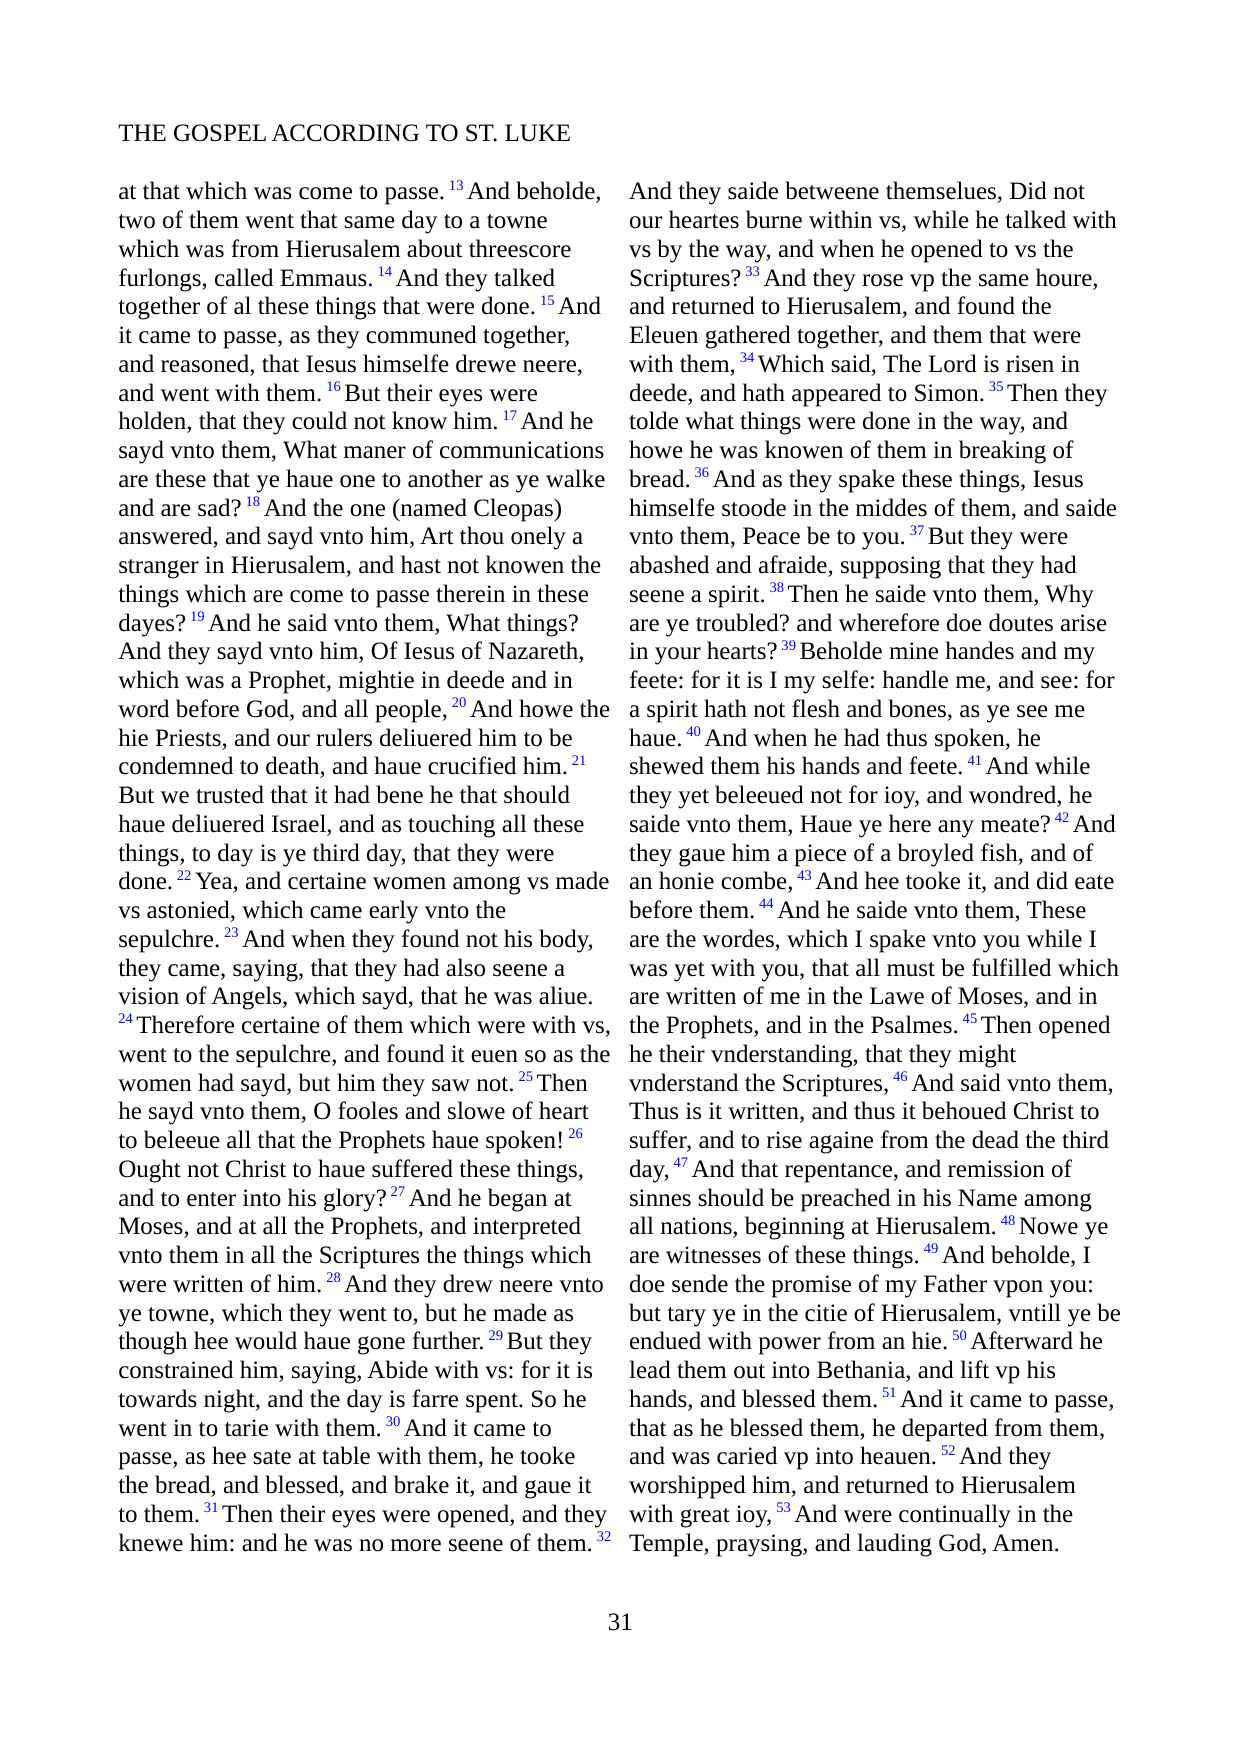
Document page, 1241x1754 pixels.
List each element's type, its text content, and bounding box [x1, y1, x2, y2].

text And they saide betweene themselues, Did not our heartes burne within vs, while he talked with vs by the way, and when he opened to vs the Scriptures? 33 And they rose vp the same houre, and returned to Hierusalem, and found the Eleuen gathered together, and them that were with them, 34 Which said, The Lord is risen in deede, and hath appeared to Simon. 35 Then they tolde what things were done in the way, and howe he was knowen of them in breaking of bread. 36 And as they spake these things, Iesus himselfe stoode in the middes of them, and saide vnto them, Peace be to you. 37 But they were abashed and afraide, supposing that they had seene a spirit. 38 Then he saide vnto them, Why are ye troubled? and wherefore doe doutes arise in your hearts? 39 Beholde mine handes and my feete: for it is I my selfe: handle me, and see: for a spirit hath not flesh and bones, as ye see me haue. 40 And when he had thus spoken, he shewed them his hands and feete. 41 And while they yet beleeued not for ioy, and wondred, he saide vnto them, Haue ye here any meate? 42 And they gaue him a piece of a broyled fish, and of an honie combe, 43 And hee tooke it, and did eate before them. 44 And he saide vnto them, These are the wordes, which I spake vnto you while I was yet with you, that all must be fulfilled which are written of me in the Lawe of Moses, and in the Prophets, and in the Psalmes. 45 Then opened he their vnderstanding, that they might vnderstand the Scriptures, 46 And said vnto them, Thus is it written, and thus it behoued Christ to suffer, and to rise againe from the dead the third day, 47 And that repentance, and remission of sinnes should be preached in his Name among all nations, beginning at Hierusalem. 48 Nowe ye are witnesses of these things. 49 And beholde, I doe sende the promise of my Father vpon you: but tary ye in the citie of Hierusalem, vntill ye be endued with power from an hie. 50 Afterward he lead them out into Bethania, and lift vp his hands, and blessed them. 51 And it came to passe, that as he blessed them, he departed from them, and was caried vp into heauen. 52 And they worshipped him, and returned to Hierusalem with great ioy, 53 And were continually in the Temple, praysing, and lauding God, Amen. [629, 176, 1122, 1556]
text at that which was come to passe. 13 And beholde, two of them went that same day to a towne which was from Hierusalem about threescore furlongs, called Emmaus. 14 And they talked together of al these things that were done. 15 And it came to passe, as they communed together, and reasoned, that Iesus himselfe drewe neere, and went with them. 16 But their eyes were holden, that they could not know him. 17 And he sayd vnto them, What maner of communications are these that ye haue one to another as ye walke and are sad? 18 And the one (named Cleopas) answered, and sayd vnto him, Art thou onely a stranger in Hierusalem, and hast not knowen the things which are come to passe therein in these dayes? 19 And he said vnto them, What things? And they sayd vnto him, Of Iesus of Nazareth, which was a Prophet, mightie in deede and in word before God, and all people, 20 And howe the hie Priests, and our rulers deliuered him to be condemned to death, and haue crucified him. 21 But we trusted that it had bene he that should haue deliuered Israel, and as touching all these things, to day is ye third day, that they were done. 22 Yea, and certaine women among vs made vs astonied, which came early vnto the sepulchre. 23 And when they found not his body, they came, saying, that they had also seene a vision of Angels, which sayd, that he was aliue. 24 Therefore certaine of them which were with vs, went to the sepulchre, and found it euen so as the women had sayd, but him they saw not. 25 Then he sayd vnto them, O fooles and slowe of heart to beleeue all that the Prophets haue spoken! 26 Ought not Christ to haue suffered these things, and to enter into his glory? 27 And he began at Moses, and at all the Prophets, and interpreted vnto them in all the Scriptures the things which were written of him. 28 And they drew neere vnto ye towne, which they went to, but he made as though hee would haue gone further. 29 But they constrained him, saying, Abide with vs: for it is towards night, and the day is farre spent. So he went in to tarie with them. 30 And it came to passe, as hee sate at table with them, he tooke the bread, and blessed, and brake it, and gaue it to them. 31 Then their eyes were opened, and they knewe him: and he was no more seene of them. 32 [118, 176, 611, 1556]
